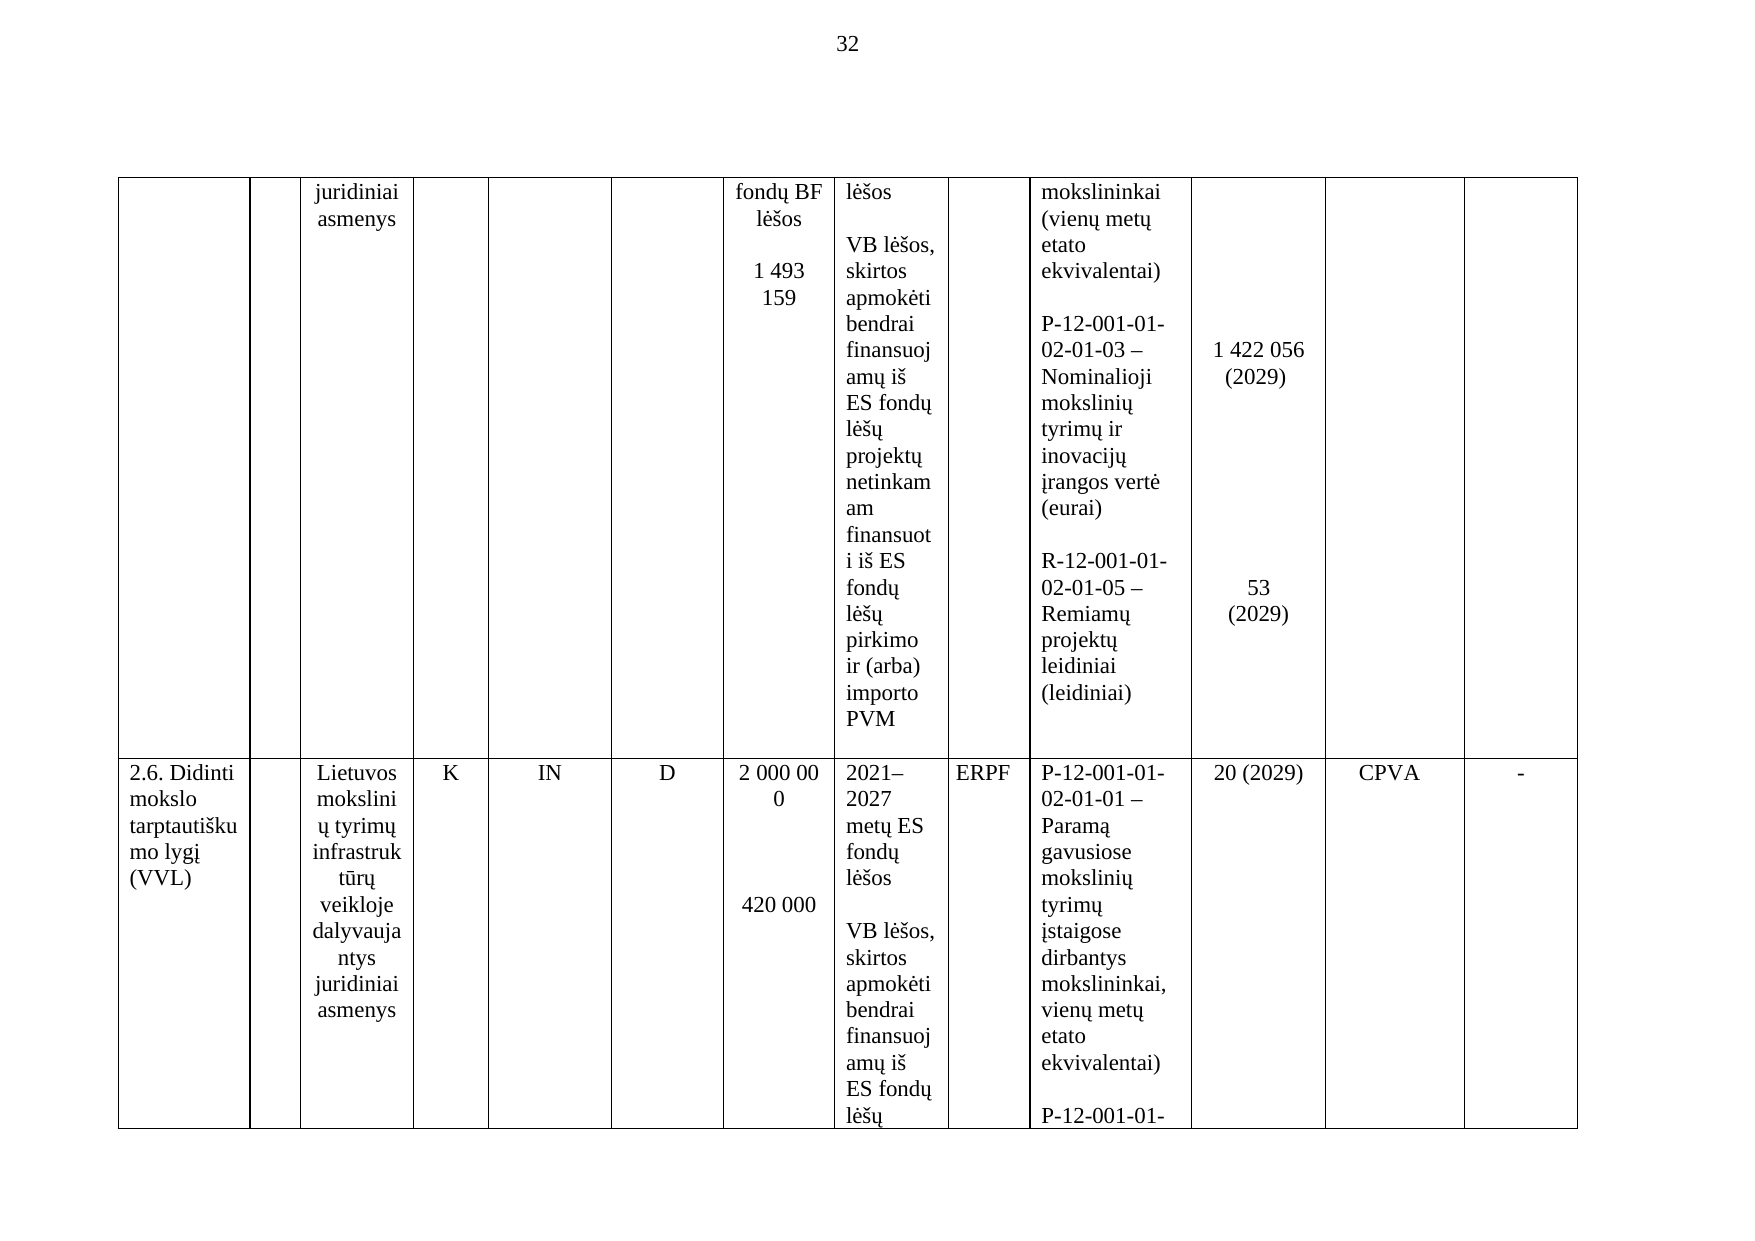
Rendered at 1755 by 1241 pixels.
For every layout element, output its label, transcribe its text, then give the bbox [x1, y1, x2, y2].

table_cell 2 000 000 420 000 [724, 759, 834, 1128]
table_cell 2021–2027 metų ES fondų lėšos VB lėšos, skirtos apmokėti bendrai finansuojamų iš ES fondų lėšų [835, 759, 948, 1128]
table_cell P-12-001-01-02-01-01 – Paramą gavusiose mokslinių tyrimų įstaigose dirbantys mokslininkai, vienų metų etato ekvivalentai) P-12-001-01- [1031, 759, 1191, 1128]
table_cell mokslininkai (vienų metų etato ekvivalentai) P-12-001-01-02-01-03 – Nominalioji mokslinių tyrimų ir inovacijų įrangos vertė (eurai) R-12-001-01-02-01-05 – Remiamų projektų leidiniai (leidiniai) [1031, 178, 1191, 758]
table_cell lėšos VB lėšos, skirtos apmokėti bendrai finansuojamų iš ES fondų lėšų projektų netinkamam finansuoti iš ES fondų lėšų pirkimo ir (arba) importo PVM [835, 178, 948, 758]
table_cell 1 422 056 (2029) 53 (2029) [1192, 178, 1325, 758]
table_cell [612, 178, 723, 758]
table_cell juridiniai asmenys [301, 178, 413, 758]
table_cell [119, 178, 249, 758]
table_cell D [612, 759, 723, 1128]
table_cell [949, 178, 1029, 758]
table_cell - [1465, 759, 1577, 1128]
table_cell [414, 178, 488, 758]
table_cell [251, 759, 300, 1128]
table_cell K [414, 759, 488, 1128]
table_cell [1326, 178, 1464, 758]
table_cell 20 (2029) [1192, 759, 1325, 1128]
table_cell Lietuvos mokslinių tyrimų infrastruktūrų veikloje dalyvaujantys juridiniai asmenys [301, 759, 413, 1128]
table_cell ERPF [949, 759, 1029, 1128]
table_cell CPVA [1326, 759, 1464, 1128]
table_cell 2.6. Didinti mokslo tarptautiškumo lygį (VVL) [119, 759, 249, 1128]
table_cell fondų BF lėšos 1 493 159 [724, 178, 834, 758]
table_cell [251, 178, 300, 758]
table_cell IN [489, 759, 611, 1128]
table_cell [489, 178, 611, 758]
table_cell - [1465, 178, 1577, 758]
